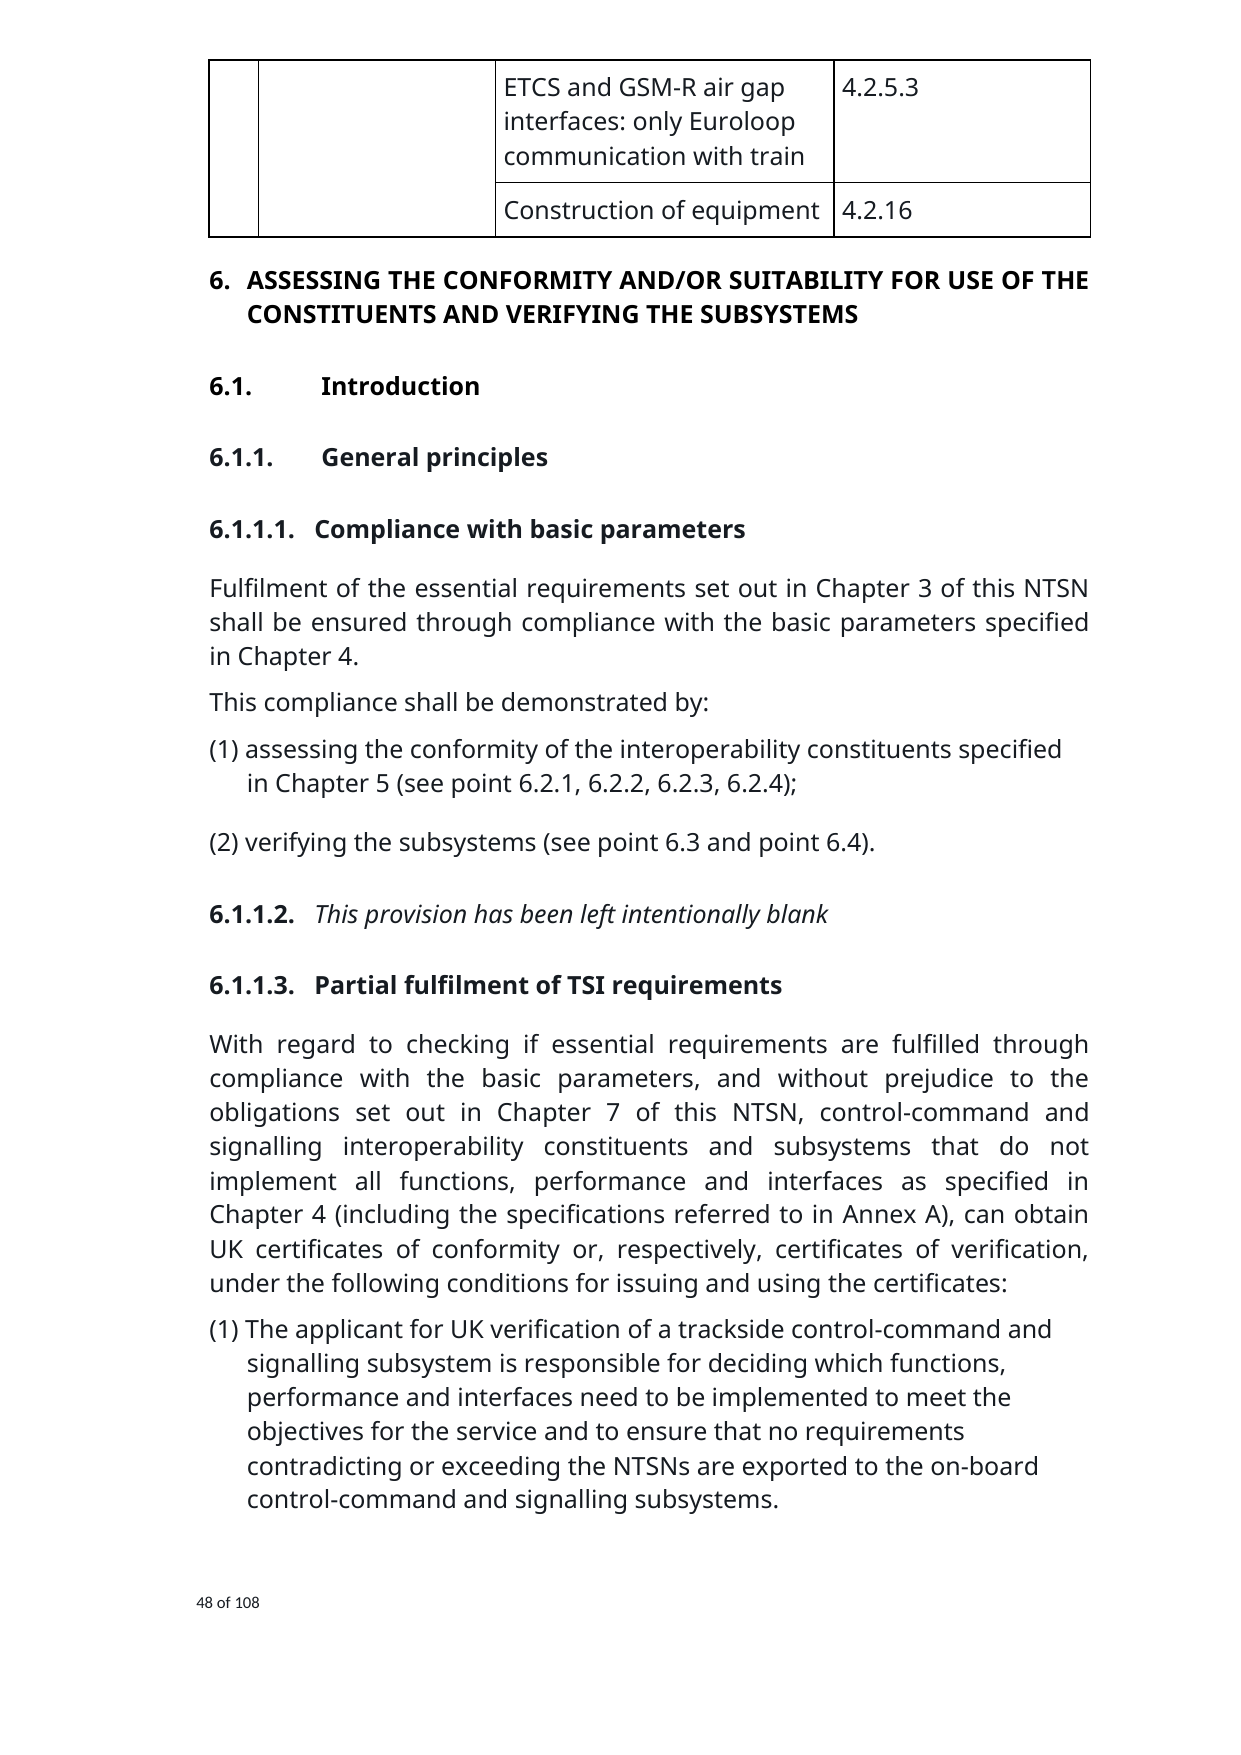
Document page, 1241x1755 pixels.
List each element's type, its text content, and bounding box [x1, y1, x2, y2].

list assessing the conformity of the interoperability constituents specified in Chapter 5 (see point 6.2.1, 6.2.2, 6.2.3, 6.2.4); [209, 732, 1090, 800]
subtitle ASSESSING THE CONFORMITY AND/OR SUITABILITY FOR USE OF THE CONSTITUENTS AND VERIFYING THE SUBSYSTEMS [209, 262, 1090, 331]
table_cell [210, 61, 258, 236]
subtitle Introduction [209, 368, 1090, 402]
table_cell [259, 61, 495, 236]
table_cell 4.2.16 [835, 183, 1090, 236]
list verifying the subsystems (see point 6.3 and point 6.4). [209, 825, 1090, 859]
text This compliance shall be demonstrated by: [209, 685, 1090, 719]
table_cell 4.2.5.3 [835, 61, 1090, 182]
table_cell Construction of equipment [496, 183, 833, 236]
subtitle General principles [209, 440, 1090, 474]
text 6.1.1.1. Compliance with basic parameters [209, 511, 1090, 545]
text 6.1.1.2. This provision has been left intentionally blank [209, 896, 1090, 930]
text 6.1.1.3. Partial fulfilment of TSI requirements [209, 968, 1090, 1002]
list The applicant for UK verification of a trackside control-command and signalling subsystem is responsible for deciding which functions, performance and interfaces need to be implemented to meet the objectives for the service and to ensure that no requirements contradicting or exceeding the NTSNs are exported to the on-board control-command and signalling subsystems. [209, 1312, 1090, 1516]
table_cell ETCS and GSM-R air gap interfaces: only Euroloop communication with train [496, 61, 833, 182]
text With regard to checking if essential requirements are fulfilled through compliance with the basic parameters, and without prejudice to the obligations set out in Chapter 7 of this NTSN, control-command and signalling interoperability constituents and subsystems that do not implement all functions, performance and interfaces as specified in Chapter 4 (including the specifications referred to in Annex A), can obtain UK certificates of conformity or, respectively, certificates of verification, under the following conditions for issuing and using the certificates: [209, 1027, 1090, 1299]
text Fulfilment of the essential requirements set out in Chapter 3 of this NTSN shall be ensured through compliance with the basic parameters specified in Chapter 4. [209, 570, 1090, 672]
